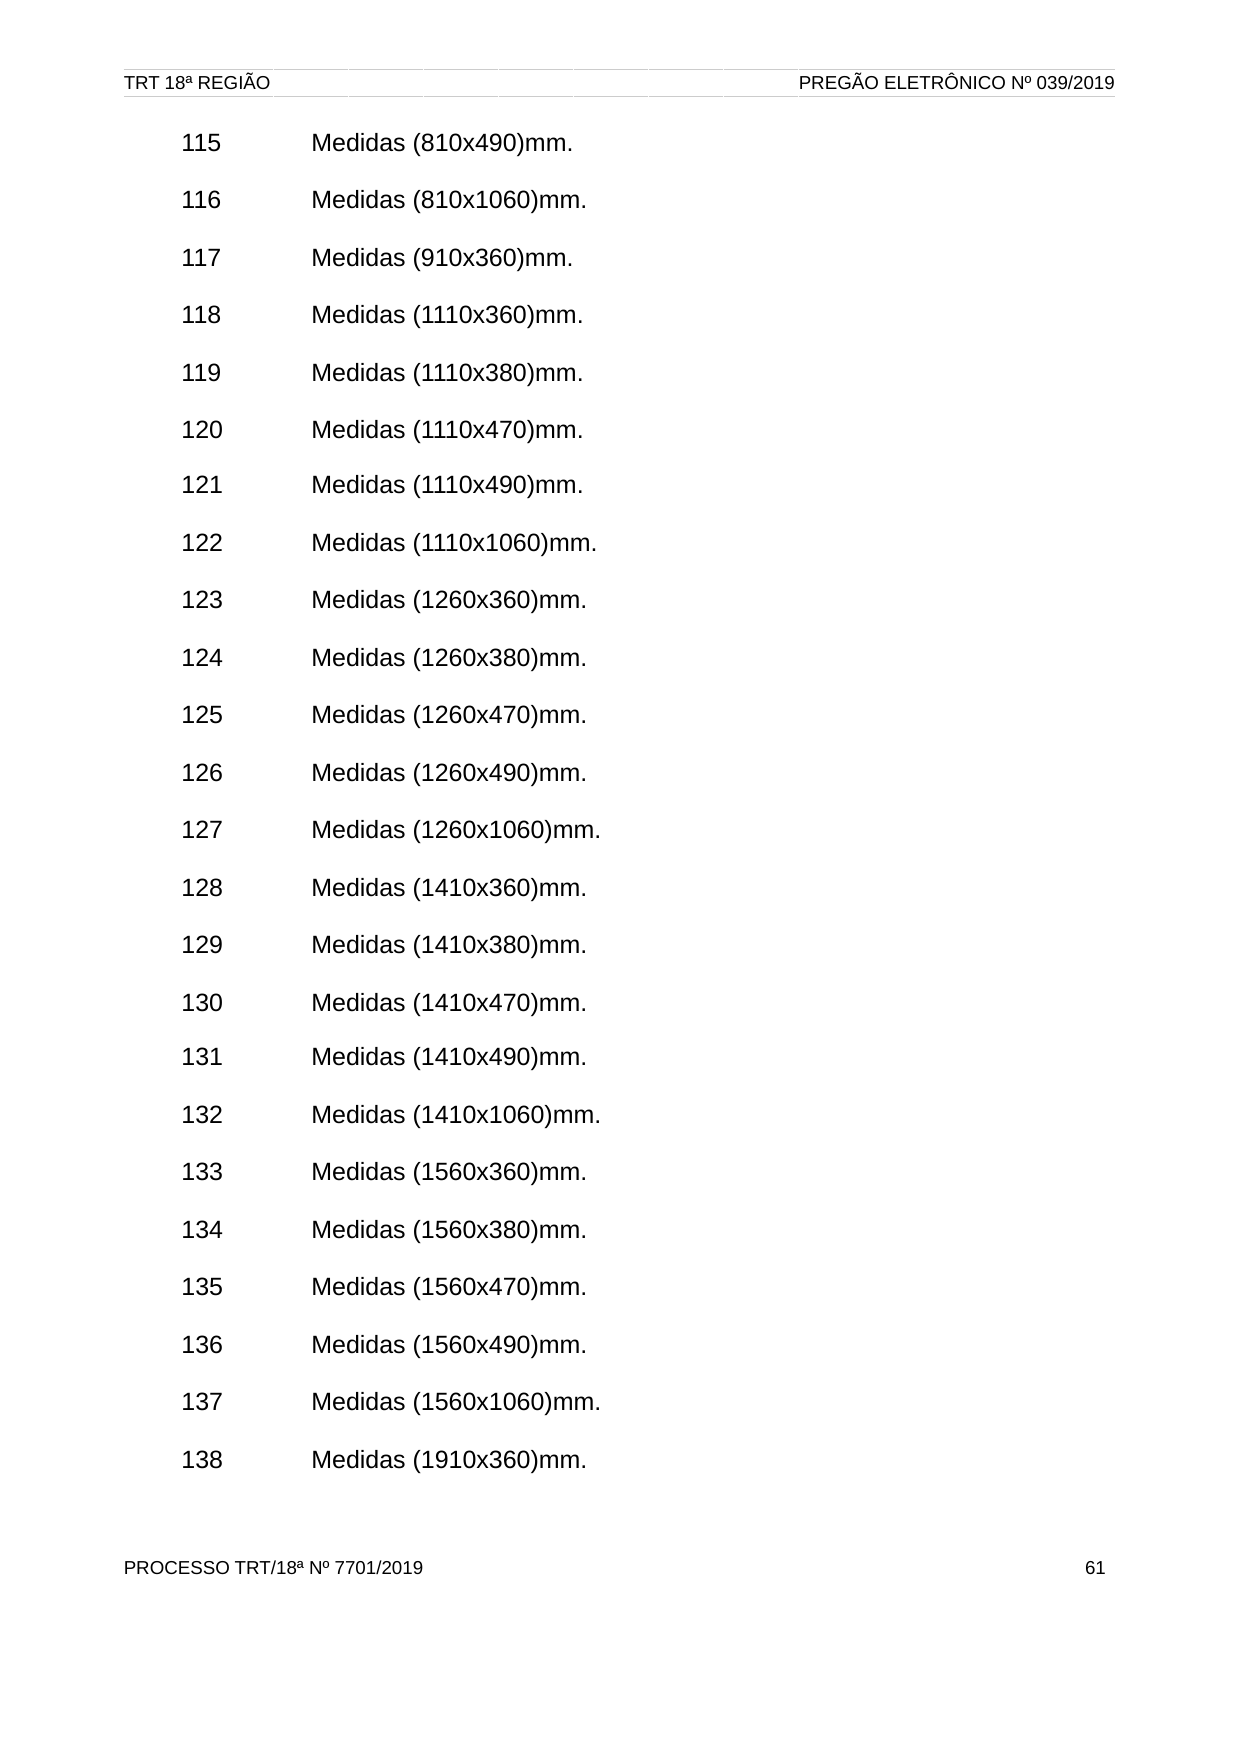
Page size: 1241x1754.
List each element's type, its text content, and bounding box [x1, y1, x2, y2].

text 128 Medidas (1410x360)mm. [181, 872, 1122, 901]
text 124 Medidas (1260x380)mm. [181, 642, 1122, 671]
text 115 Medidas (810x490)mm. [181, 128, 1122, 157]
text 122 Medidas (1110x1060)mm. [181, 527, 1122, 556]
text 120 Medidas (1110x470)mm. [181, 415, 1122, 444]
text 138 Medidas (1910x360)mm. [181, 1445, 1122, 1473]
text 135 Medidas (1560x470)mm. [181, 1272, 1122, 1301]
text 118 Medidas (1110x360)mm. [181, 300, 1122, 329]
text 131 Medidas (1410x490)mm. [181, 1042, 1122, 1071]
text 136 Medidas (1560x490)mm. [181, 1330, 1122, 1358]
text 126 Medidas (1260x490)mm. [181, 757, 1122, 786]
text 129 Medidas (1410x380)mm. [181, 930, 1122, 959]
text 133 Medidas (1560x360)mm. [181, 1157, 1122, 1186]
text 132 Medidas (1410x1060)mm. [181, 1100, 1122, 1128]
text 119 Medidas (1110x380)mm. [181, 358, 1122, 387]
text 130 Medidas (1410x470)mm. [181, 987, 1122, 1016]
text 137 Medidas (1560x1060)mm. [181, 1387, 1122, 1416]
text 116 Medidas (810x1060)mm. [181, 185, 1122, 214]
text 125 Medidas (1260x470)mm. [181, 700, 1122, 729]
text 127 Medidas (1260x1060)mm. [181, 815, 1122, 844]
text 117 Medidas (910x360)mm. [181, 243, 1122, 272]
text 134 Medidas (1560x380)mm. [181, 1215, 1122, 1243]
text 123 Medidas (1260x360)mm. [181, 585, 1122, 614]
text 121 Medidas (1110x490)mm. [181, 470, 1122, 499]
